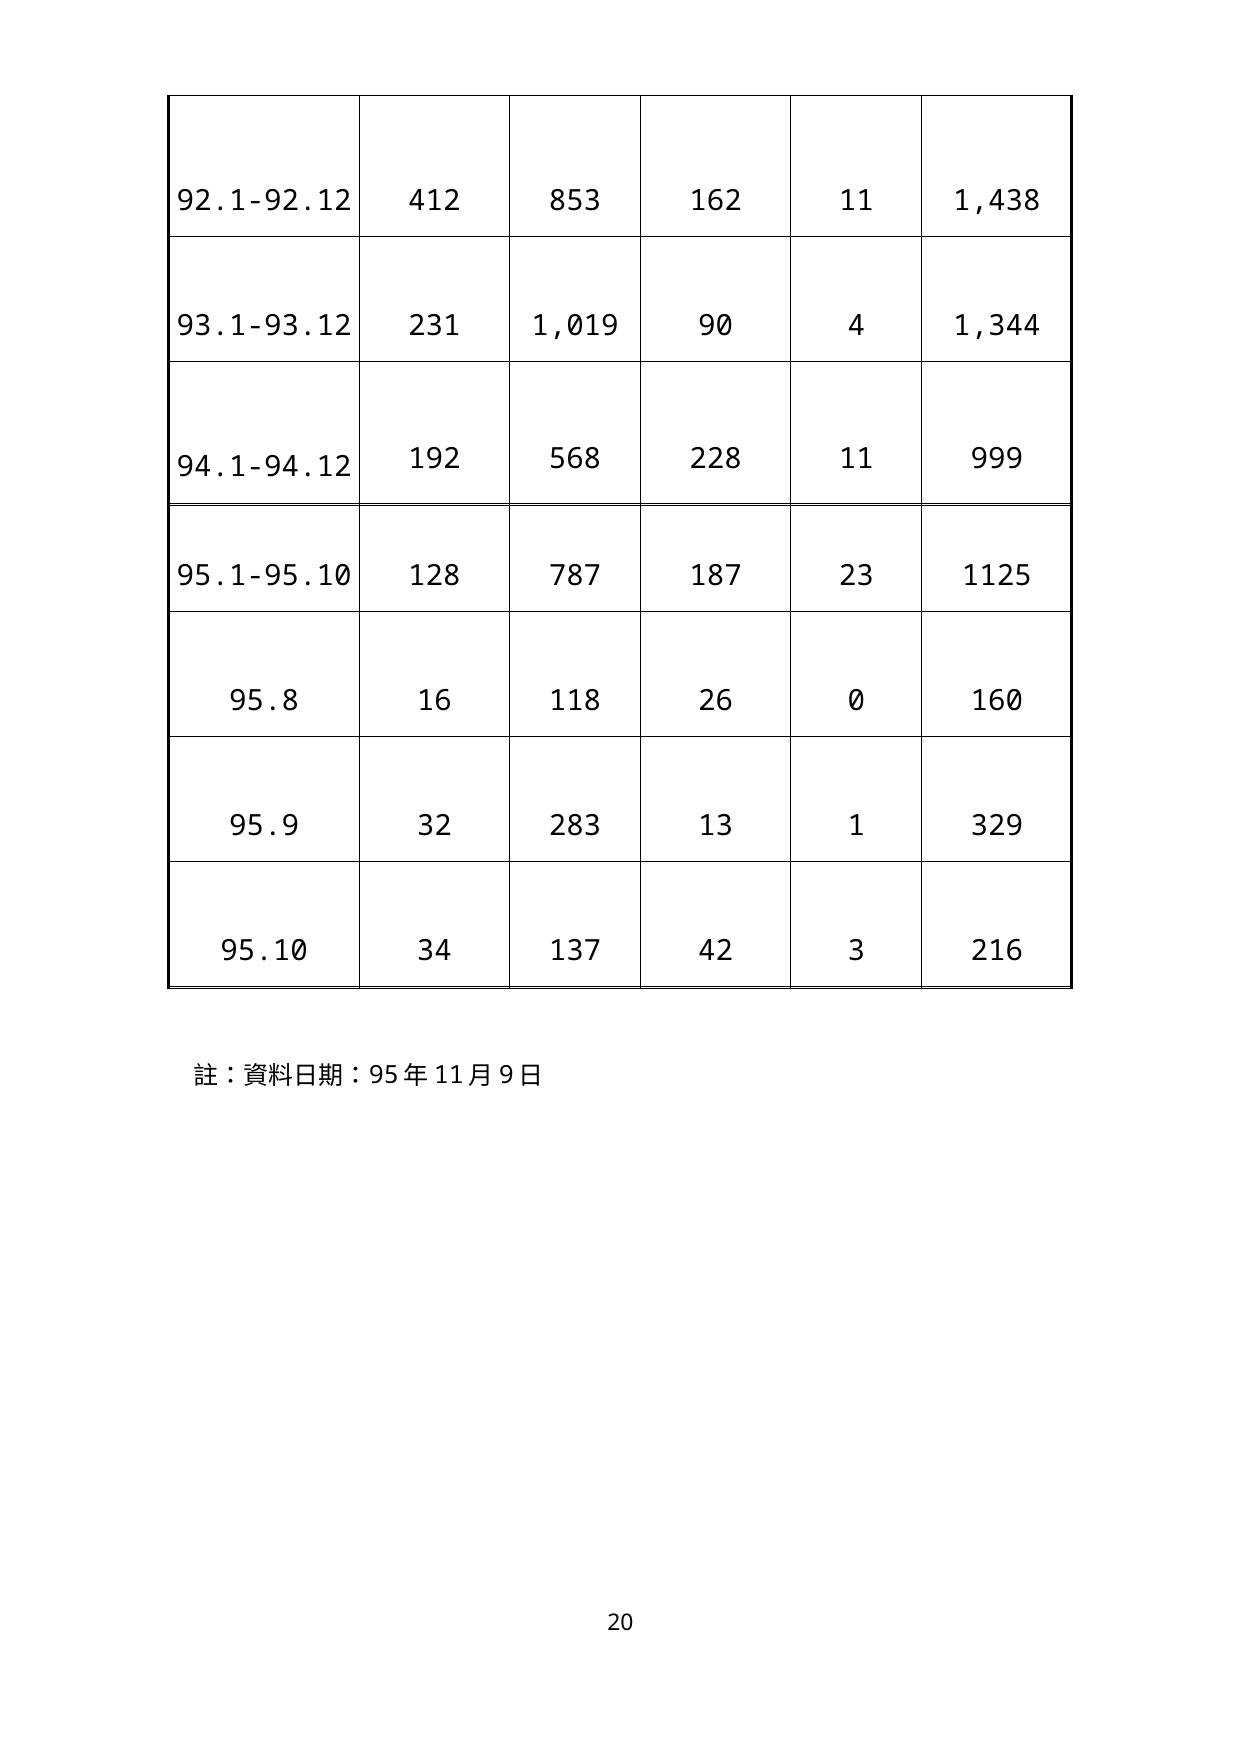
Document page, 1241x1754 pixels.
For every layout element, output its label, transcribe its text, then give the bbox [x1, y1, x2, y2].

table_cell 34 [360, 862, 509, 986]
table_cell 412 [360, 96, 509, 236]
table_cell 92.1-92.12 [170, 96, 359, 236]
table_cell 11 [791, 96, 921, 236]
table_cell 160 [922, 612, 1070, 736]
table_cell 95.8 [170, 612, 359, 736]
table_cell 787 [510, 506, 640, 611]
table_cell 228 [641, 362, 790, 503]
table_cell 128 [360, 506, 509, 611]
table_cell 137 [510, 862, 640, 986]
table_cell 11 [791, 362, 921, 503]
table_cell 853 [510, 96, 640, 236]
text 註：資料日期：95年11月9日 [168, 1032, 1110, 1094]
table_cell 95.10 [170, 862, 359, 986]
table_cell 216 [922, 862, 1070, 986]
table_cell 42 [641, 862, 790, 986]
table_cell 93.1-93.12 [170, 237, 359, 361]
table_cell 4 [791, 237, 921, 361]
table_cell 329 [922, 737, 1070, 861]
table_cell 16 [360, 612, 509, 736]
table_cell 0 [791, 612, 921, 736]
table_cell 162 [641, 96, 790, 236]
table_cell 23 [791, 506, 921, 611]
table_cell 231 [360, 237, 509, 361]
table_cell 95.1-95.10 [170, 506, 359, 611]
table_cell 1,019 [510, 237, 640, 361]
table_cell 1,438 [922, 96, 1070, 236]
table_cell 1,344 [922, 237, 1070, 361]
table_cell 568 [510, 362, 640, 503]
table_cell 3 [791, 862, 921, 986]
table_cell 283 [510, 737, 640, 861]
table_cell 187 [641, 506, 790, 611]
table_cell 1 [791, 737, 921, 861]
table_cell 1125 [922, 506, 1070, 611]
table_cell 32 [360, 737, 509, 861]
table_cell 90 [641, 237, 790, 361]
table_cell 13 [641, 737, 790, 861]
table_cell 95.9 [170, 737, 359, 861]
table_cell 192 [360, 362, 509, 503]
table_cell 118 [510, 612, 640, 736]
table_cell 26 [641, 612, 790, 736]
table_cell 999 [922, 362, 1070, 503]
table_cell 94.1-94.12 [170, 362, 359, 503]
